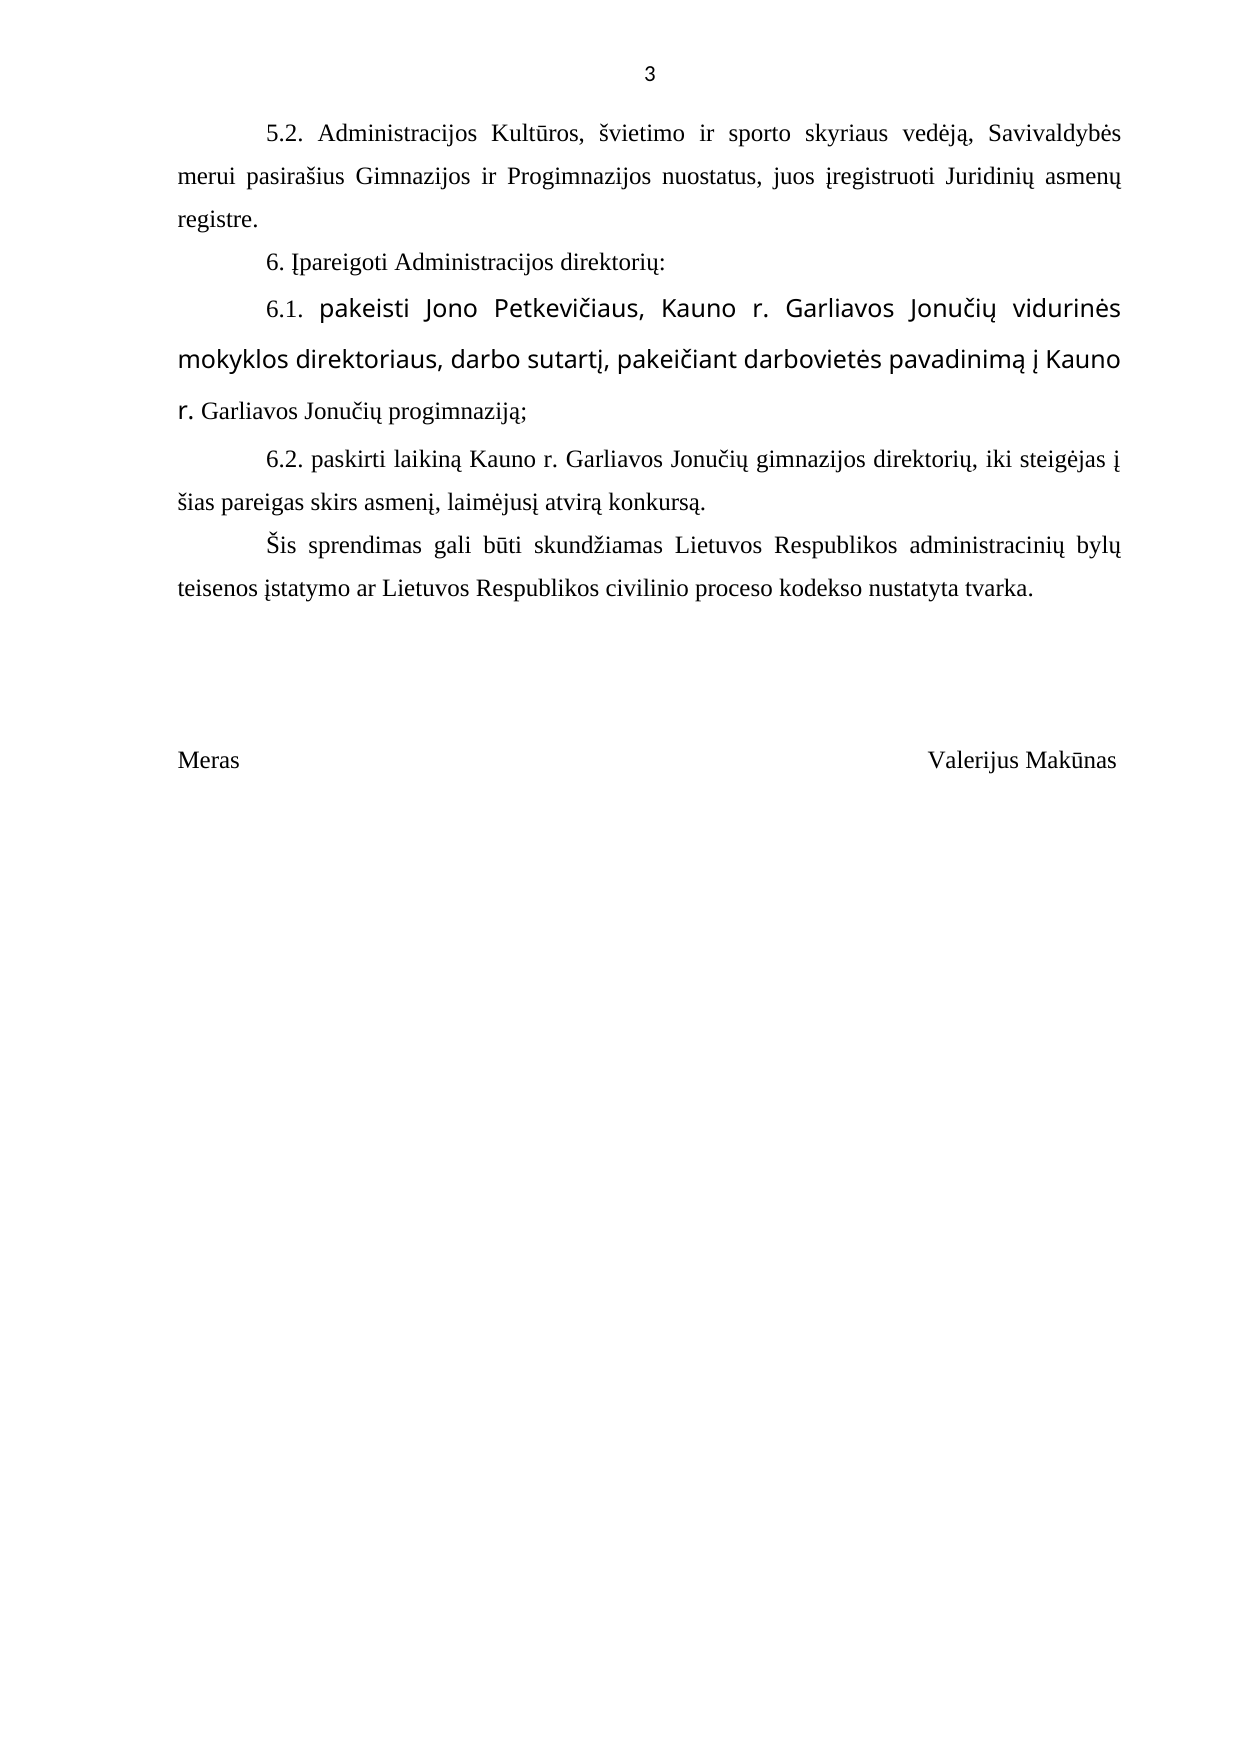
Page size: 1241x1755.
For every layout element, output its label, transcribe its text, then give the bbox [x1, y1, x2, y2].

text 6. Įpareigoti Administracijos direktorių: [177, 247, 1122, 276]
text Meras Valerijus Makūnas [177, 746, 1122, 774]
text 6.1. pakeisti Jono Petkevičiaus, Kauno r. Garliavos Jonučių vidurinės mokyklos direktoriaus, darbo sutartį, pakeičiant darbovietės pavadinimą į Kauno r. Garliavos Jonučių progimnaziją; [177, 291, 1122, 427]
text Šis sprendimas gali būti skundžiamas Lietuvos Respublikos administracinių bylų teisenos įstatymo ar Lietuvos Respublikos civilinio proceso kodekso nustatyta tvarka. [177, 530, 1122, 602]
text 5.2. Administracijos Kultūros, švietimo ir sporto skyriaus vedėją, Savivaldybės merui pasirašius Gimnazijos ir Progimnazijos nuostatus, juos įregistruoti Juridinių asmenų registre. [177, 118, 1122, 233]
text 6.2. paskirti laikiną Kauno r. Garliavos Jonučių gimnazijos direktorių, iki steigėjas į šias pareigas skirs asmenį, laimėjusį atvirą konkursą. [177, 444, 1122, 516]
